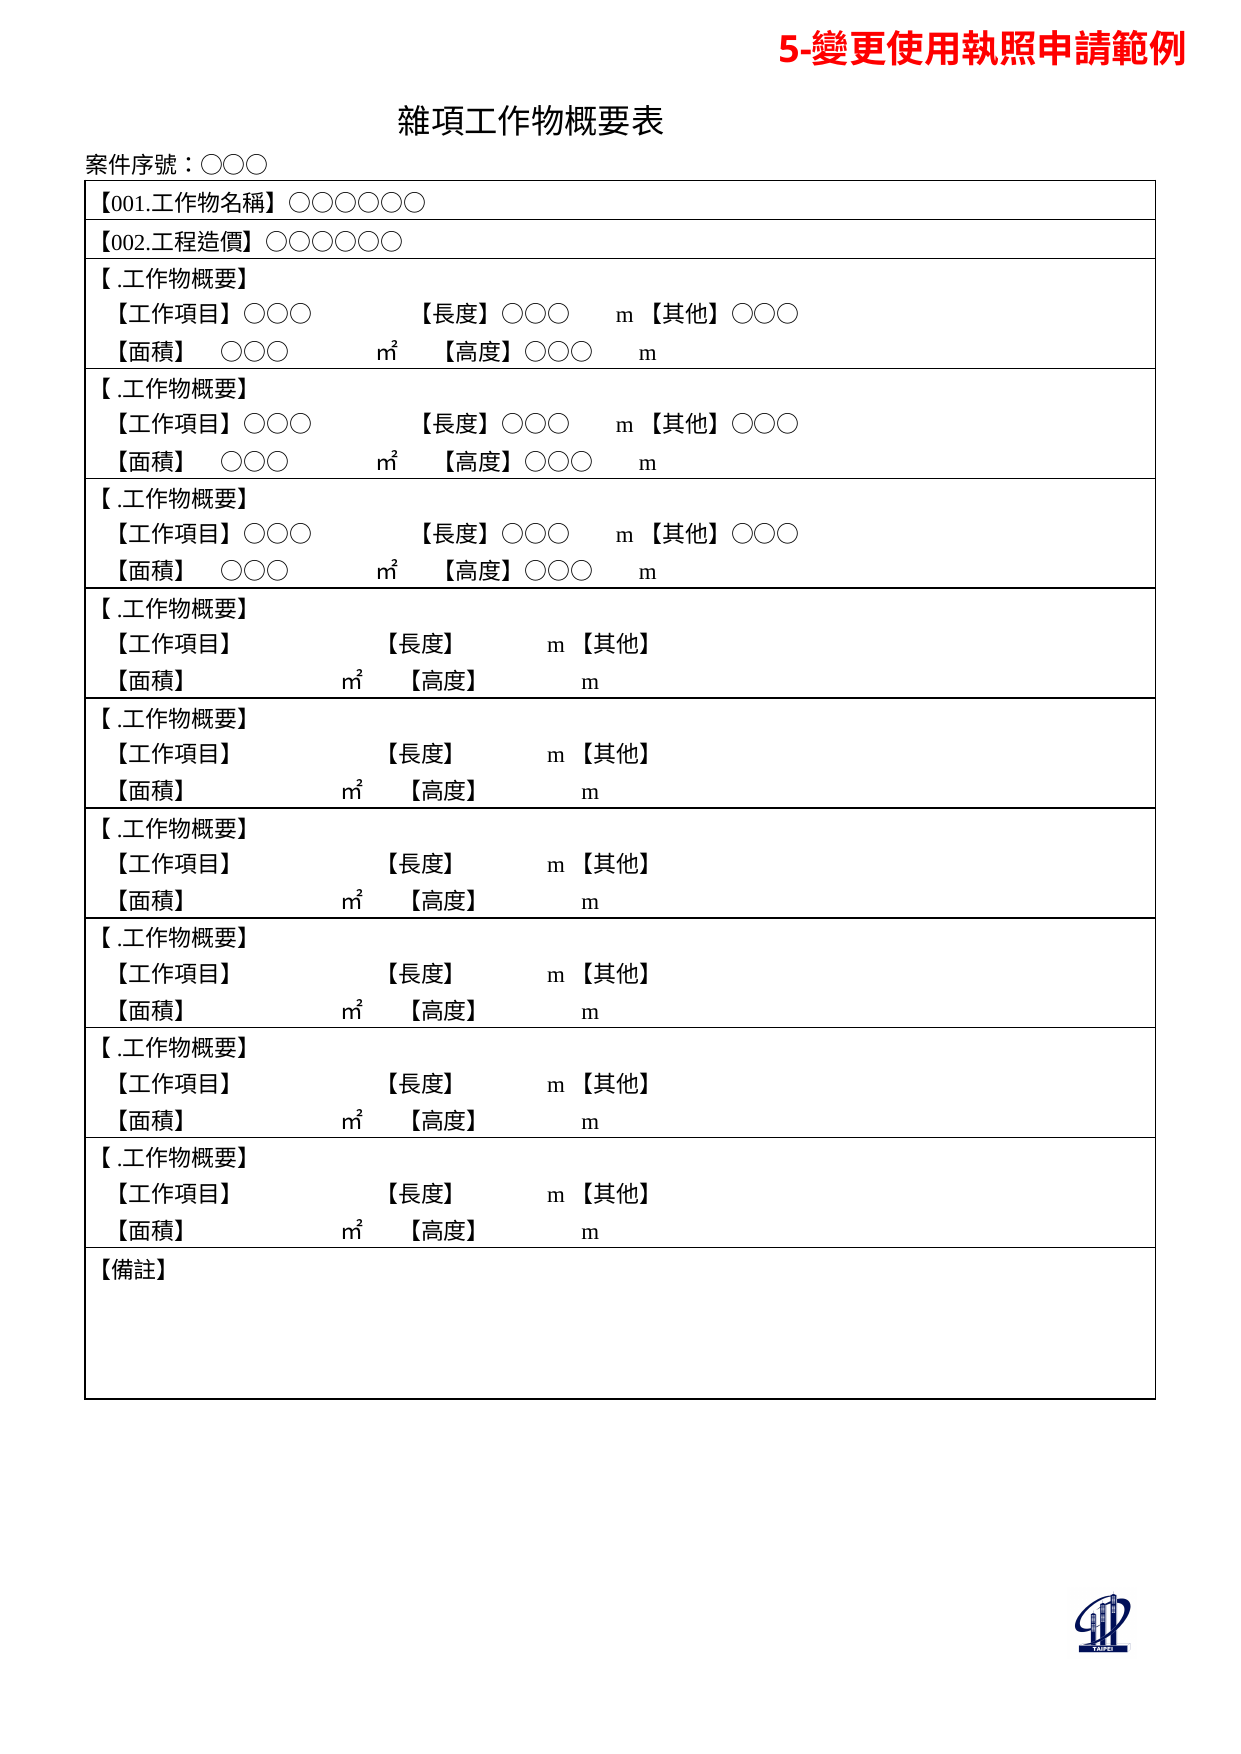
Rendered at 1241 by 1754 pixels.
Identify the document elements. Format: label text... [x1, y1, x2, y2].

table_cell 【001.工作物名稱】○○○○○○ [86, 181, 1155, 218]
picture [1066, 1587, 1138, 1660]
table_cell 【 .工作物概要】 【工作項目】 【長度】 m 【其他】 【面積】 ㎡ 【高度】 m [86, 809, 1155, 917]
table_cell 【 .工作物概要】 【工作項目】 【長度】 m 【其他】 【面積】 ㎡ 【高度】 m [86, 1028, 1155, 1137]
table_cell 【 .工作物概要】 【工作項目】 【長度】 m 【其他】 【面積】 ㎡ 【高度】 m [86, 589, 1155, 697]
table_cell 【 .工作物概要】 【工作項目】 【長度】 m 【其他】 【面積】 ㎡ 【高度】 m [86, 919, 1155, 1027]
table_cell 【 .工作物概要】 【工作項目】○○○ 【長度】○○○ m 【其他】○○○ 【面積】 ○○○ ㎡ 【高度】○○○ m [86, 259, 1155, 367]
table_cell 【 .工作物概要】 【工作項目】○○○ 【長度】○○○ m 【其他】○○○ 【面積】 ○○○ ㎡ 【高度】○○○ m [86, 369, 1155, 477]
table_header [977, 95, 1155, 179]
table_cell 【備註】 [86, 1248, 1155, 1398]
table_cell 【002.工程造價】○○○○○○ [86, 220, 1155, 258]
table_header 雜項工作物概要表 [85, 95, 977, 179]
table_cell 【 .工作物概要】 【工作項目】 【長度】 m 【其他】 【面積】 ㎡ 【高度】 m [86, 699, 1155, 807]
table_header 雜項工作物概要表 [763, 27, 1225, 78]
table_cell 【 .工作物概要】 【工作項目】 【長度】 m 【其他】 【面積】 ㎡ 【高度】 m [86, 1138, 1155, 1247]
table_cell 【 .工作物概要】 【工作項目】○○○ 【長度】○○○ m 【其他】○○○ 【面積】 ○○○ ㎡ 【高度】○○○ m [86, 479, 1155, 587]
